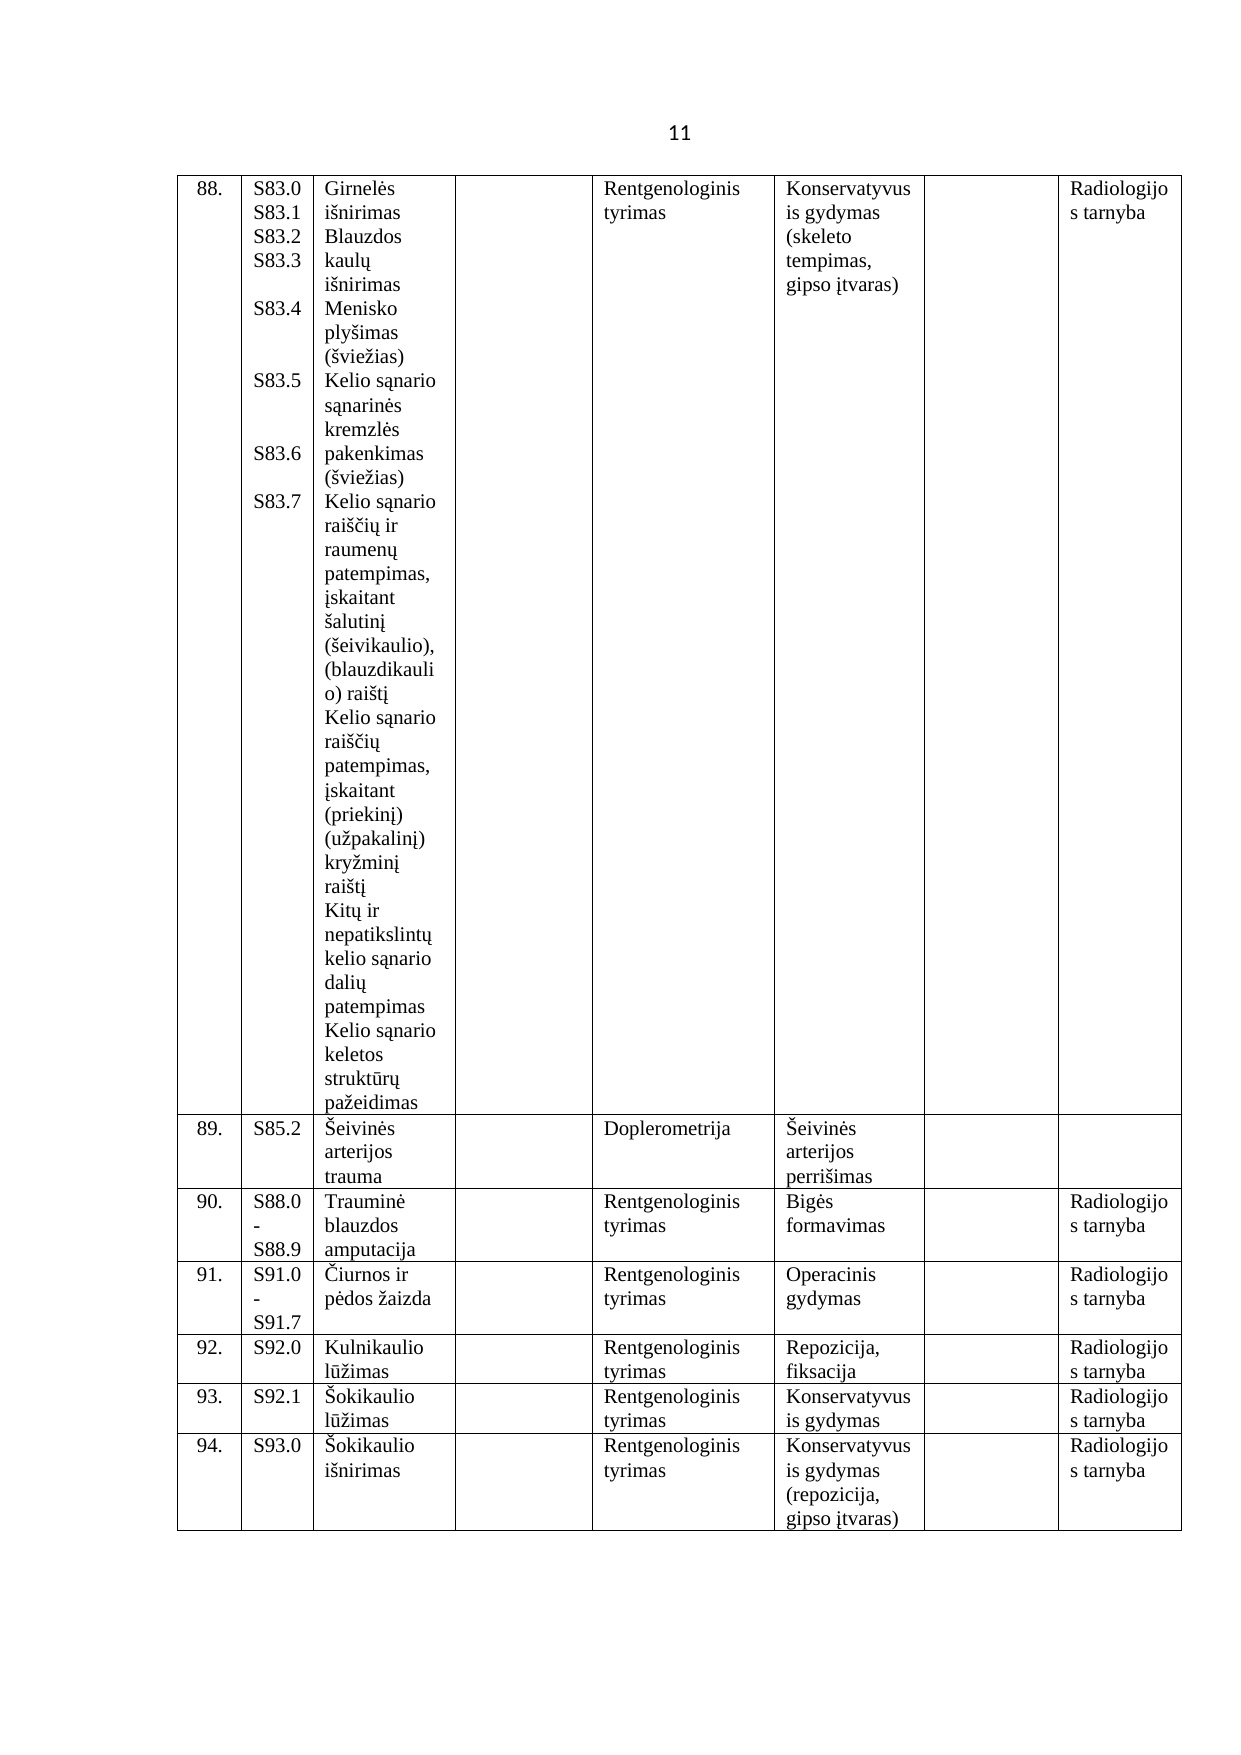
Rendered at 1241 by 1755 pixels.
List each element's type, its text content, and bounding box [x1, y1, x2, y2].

table_cell Rentgenologinis tyrimas [593, 1262, 774, 1334]
table_cell [1059, 1115, 1181, 1188]
table_cell Rentgenologinis tyrimas [593, 176, 774, 1114]
table_cell Šokikaulio išnirimas [314, 1434, 455, 1530]
table_cell [456, 1262, 592, 1334]
table_cell Šeivinės arterijos trauma [314, 1115, 455, 1188]
table_cell Rentgenologinis tyrimas [593, 1189, 774, 1261]
table_cell [925, 1115, 1058, 1188]
table_cell 90. [178, 1189, 241, 1261]
table_cell Konservatyvusis gydymas [775, 1384, 924, 1432]
table_cell 89. [178, 1115, 241, 1188]
table_cell 92. [178, 1335, 241, 1383]
table_cell S93.0 [242, 1434, 313, 1530]
table_cell 94. [178, 1434, 241, 1530]
table_cell Trauminė blauzdos amputacija [314, 1189, 455, 1261]
table_cell S91.0- S91.7 [242, 1262, 313, 1334]
table_cell Konservatyvusis gydymas (skeleto tempimas, gipso įtvaras) [775, 176, 924, 1114]
table_cell [456, 1115, 592, 1188]
table_cell Rentgenologinis tyrimas [593, 1335, 774, 1383]
table_cell [925, 1384, 1058, 1432]
table_cell S88.0-S88.9 [242, 1189, 313, 1261]
table_cell 91. [178, 1262, 241, 1334]
table_cell Konservatyvusis gydymas (repozicija, gipso įtvaras) [775, 1434, 924, 1530]
table_cell Radiologijos tarnyba [1059, 1384, 1181, 1432]
table_cell Radiologijos tarnyba [1059, 176, 1181, 1114]
table_cell 88. [178, 176, 241, 1114]
table_cell Rentgenologinis tyrimas [593, 1384, 774, 1432]
table_cell [925, 1189, 1058, 1261]
table_cell Šeivinės arterijos perrišimas [775, 1115, 924, 1188]
table_cell [456, 1335, 592, 1383]
table_cell [456, 1189, 592, 1261]
table_cell [925, 1262, 1058, 1334]
table_cell [925, 1434, 1058, 1530]
table_cell Radiologijos tarnyba [1059, 1262, 1181, 1334]
table_cell [456, 1384, 592, 1432]
table_cell S92.0 [242, 1335, 313, 1383]
table_cell Operacinis gydymas [775, 1262, 924, 1334]
table_cell Čiurnos ir pėdos žaizda [314, 1262, 455, 1334]
table_cell [456, 176, 592, 1114]
table_cell [925, 176, 1058, 1114]
table_cell Radiologijos tarnyba [1059, 1189, 1181, 1261]
table_cell [925, 1335, 1058, 1383]
table_cell Girnelės išnirimas Blauzdos kaulų išnirimas Menisko plyšimas (šviežias) Kelio sąnario sąnarinės kremzlės pakenkimas (šviežias) Kelio sąnario raiščių ir raumenų patempimas, įskaitant šalutinį (šeivikaulio),(blauzdikaulio) raištį Kelio sąnario raiščių patempimas, įskaitant (priekinį) (užpakalinį) kryžminį raištį Kitų ir nepatikslintų kelio sąnario dalių patempimas Kelio sąnario keletos struktūrų pažeidimas [314, 176, 455, 1114]
table_cell Šokikaulio lūžimas [314, 1384, 455, 1432]
table_cell [456, 1434, 592, 1530]
table_cell Radiologijos tarnyba [1059, 1434, 1181, 1530]
table_cell Kulnikaulio lūžimas [314, 1335, 455, 1383]
table_cell S92.1 [242, 1384, 313, 1432]
table_cell 93. [178, 1384, 241, 1432]
table_cell S83.0 S83.1 S83.2 S83.3 S83.4 S83.5 S83.6 S83.7 [242, 176, 313, 1114]
table_cell S85.2 [242, 1115, 313, 1188]
table_cell Doplerometrija [593, 1115, 774, 1188]
table_cell Rentgenologinis tyrimas [593, 1434, 774, 1530]
table_cell Radiologijos tarnyba [1059, 1335, 1181, 1383]
table_cell Bigės formavimas [775, 1189, 924, 1261]
table_cell Repozicija, fiksacija [775, 1335, 924, 1383]
